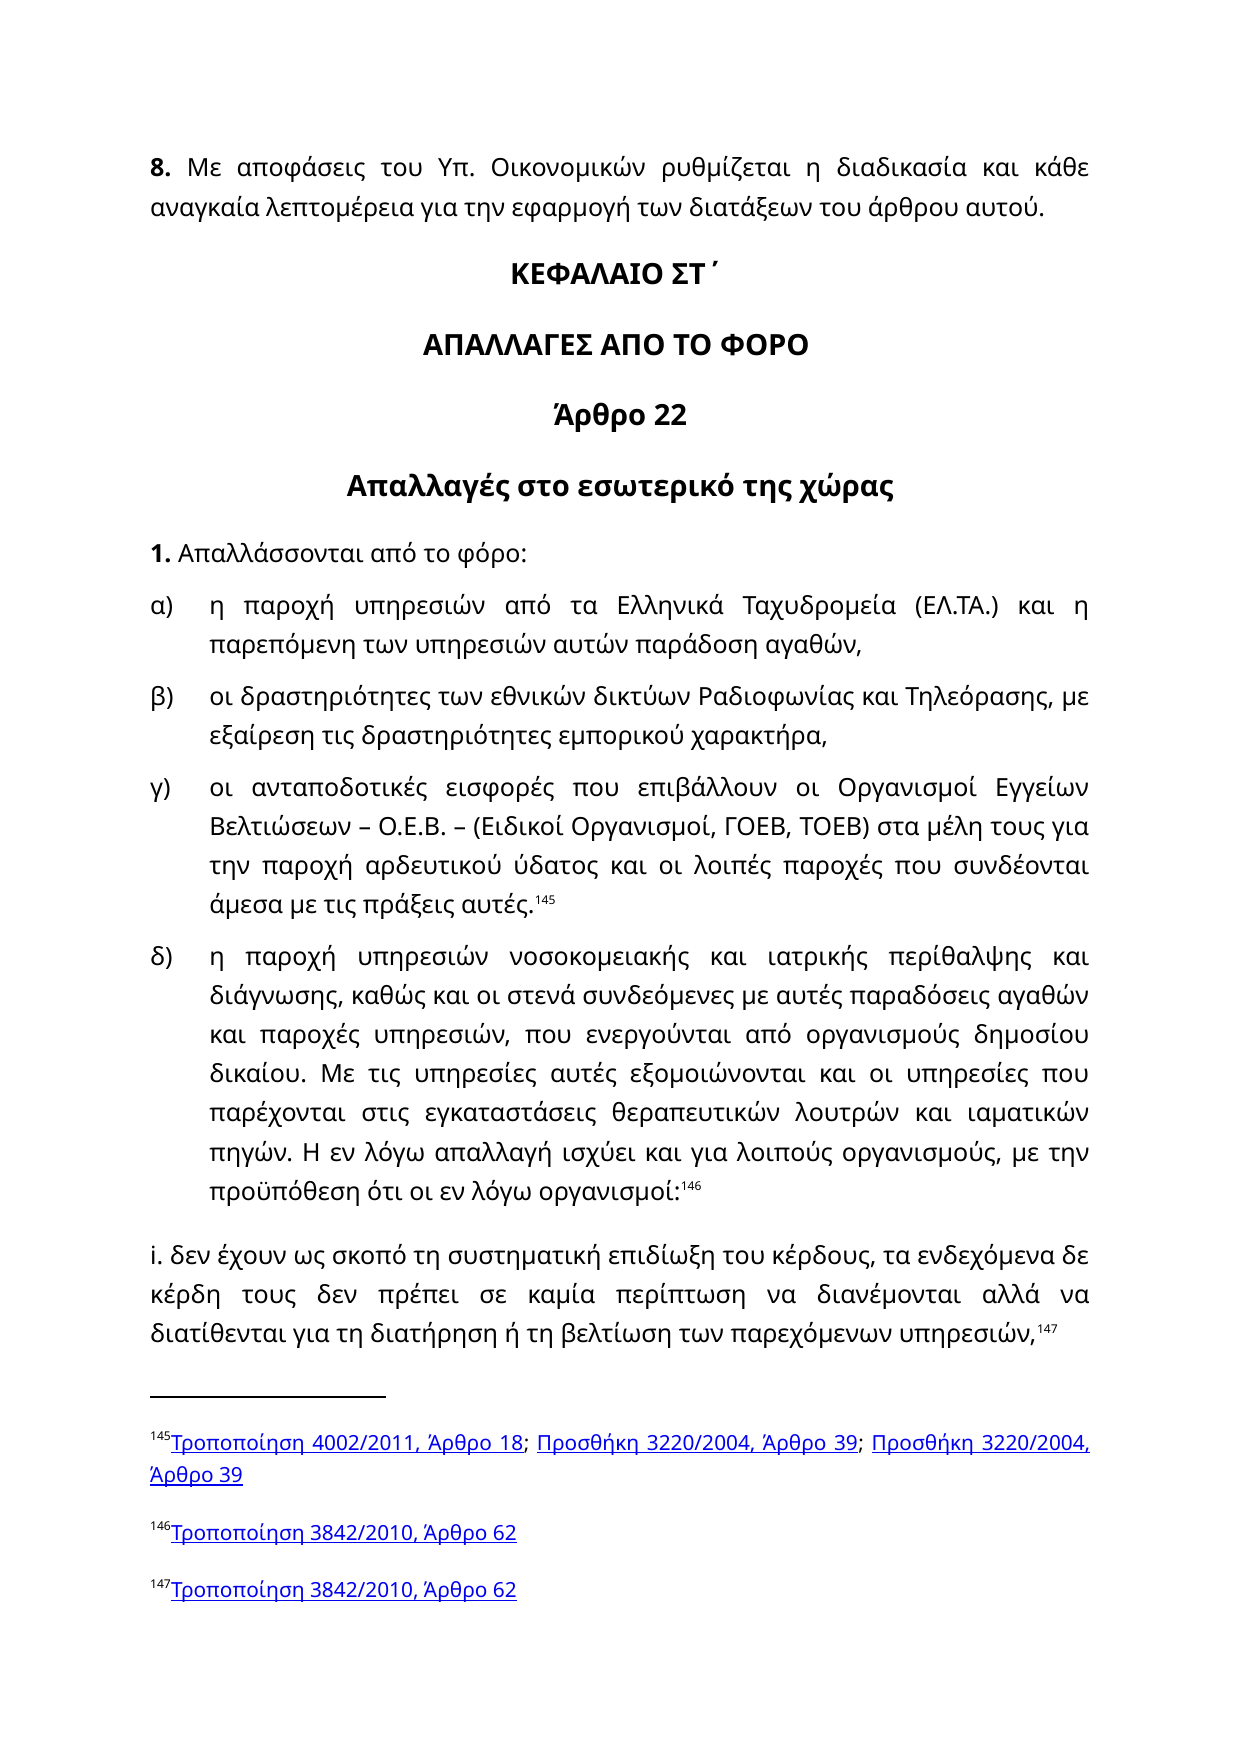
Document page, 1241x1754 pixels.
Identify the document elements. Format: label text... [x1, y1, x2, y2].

text i. δεν έχουν ως σκοπό τη συστηματική επιδίωξη του κέρδους, τα ενδεχόμενα δε κέρδη τους δεν πρέπει σε καμία περίπτωση να διανέμονται αλλά να διατίθενται για τη διατήρηση ή τη βελτίωση των παρεχόμενων υπηρεσιών, [150, 1237, 1090, 1350]
list α) η παροχή υπηρεσιών από τα Ελληνικά Ταχυδρομεία (ΕΛ.ΤΑ.) και η παρεπόμενη των υπηρεσιών αυτών παράδοση αγαθών, [150, 587, 1090, 661]
subtitle ΑΠΑΛΛΑΓΕΣ ΑΠΟ ΤΟ ΦΟΡΟ [150, 324, 1090, 364]
subtitle Άρθρο 22 [150, 394, 1090, 434]
text 8. Με αποφάσεις του Υπ. Οικονομικών ρυθμίζεται η διαδικασία και κάθε αναγκαία λεπτομέρεια για την εφαρμογή των διατάξεων του άρθρου αυτού. [150, 150, 1090, 223]
subtitle Απαλλαγές στο εσωτερικό της χώρας [150, 465, 1090, 505]
text Τροποποίηση 3842/2010, Άρθρο 62 [150, 1518, 1090, 1546]
subtitle ΚΕΦΑΛΑΙΟ ΣΤ΄ [150, 253, 1090, 293]
list δ) η παροχή υπηρεσιών νοσοκομειακής και ιατρικής περίθαλψης και διάγνωσης, καθώς και οι στενά συνδεόμενες με αυτές παραδόσεις αγαθών και παροχές υπηρεσιών, που ενεργούνται από οργανισμούς δημοσίου δικαίου. Με τις υπηρεσίες αυτές εξομοιώνονται και οι υπηρεσίες που παρέχονται στις εγκαταστάσεις θεραπευτικών λουτρών και ιαματικών πηγών. Η εν λόγω απαλλαγή ισχύει και για λοιπούς οργανισμούς, με την προϋπόθεση ότι οι εν λόγω οργανισμοί: [150, 938, 1090, 1207]
list β) οι δραστηριότητες των εθνικών δικτύων Ραδιοφωνίας και Τηλεόρασης, με εξαίρεση τις δραστηριότητες εμπορικού χαρακτήρα, [150, 678, 1090, 752]
text Τροποποίηση 4002/2011, Άρθρο 18; Προσθήκη 3220/2004, Άρθρο 39; Προσθήκη 3220/2004, Άρθρο 39 [150, 1428, 1090, 1489]
text Τροποποίηση 3842/2010, Άρθρο 62 [150, 1576, 1090, 1604]
list γ) οι ανταποδοτικές εισφορές που επιβάλλουν οι Οργανισμοί Εγγείων Βελτιώσεων – Ο.Ε.Β. – (Ειδικοί Οργανισμοί, ΓΟΕΒ, ΤΟΕΒ) στα μέλη τους για την παροχή αρδευτικού ύδατος και οι λοιπές παροχές που συνδέονται άμεσα με τις πράξεις αυτές. [150, 769, 1090, 921]
text 1. Απαλλάσσονται από το φόρο: [150, 536, 1090, 570]
